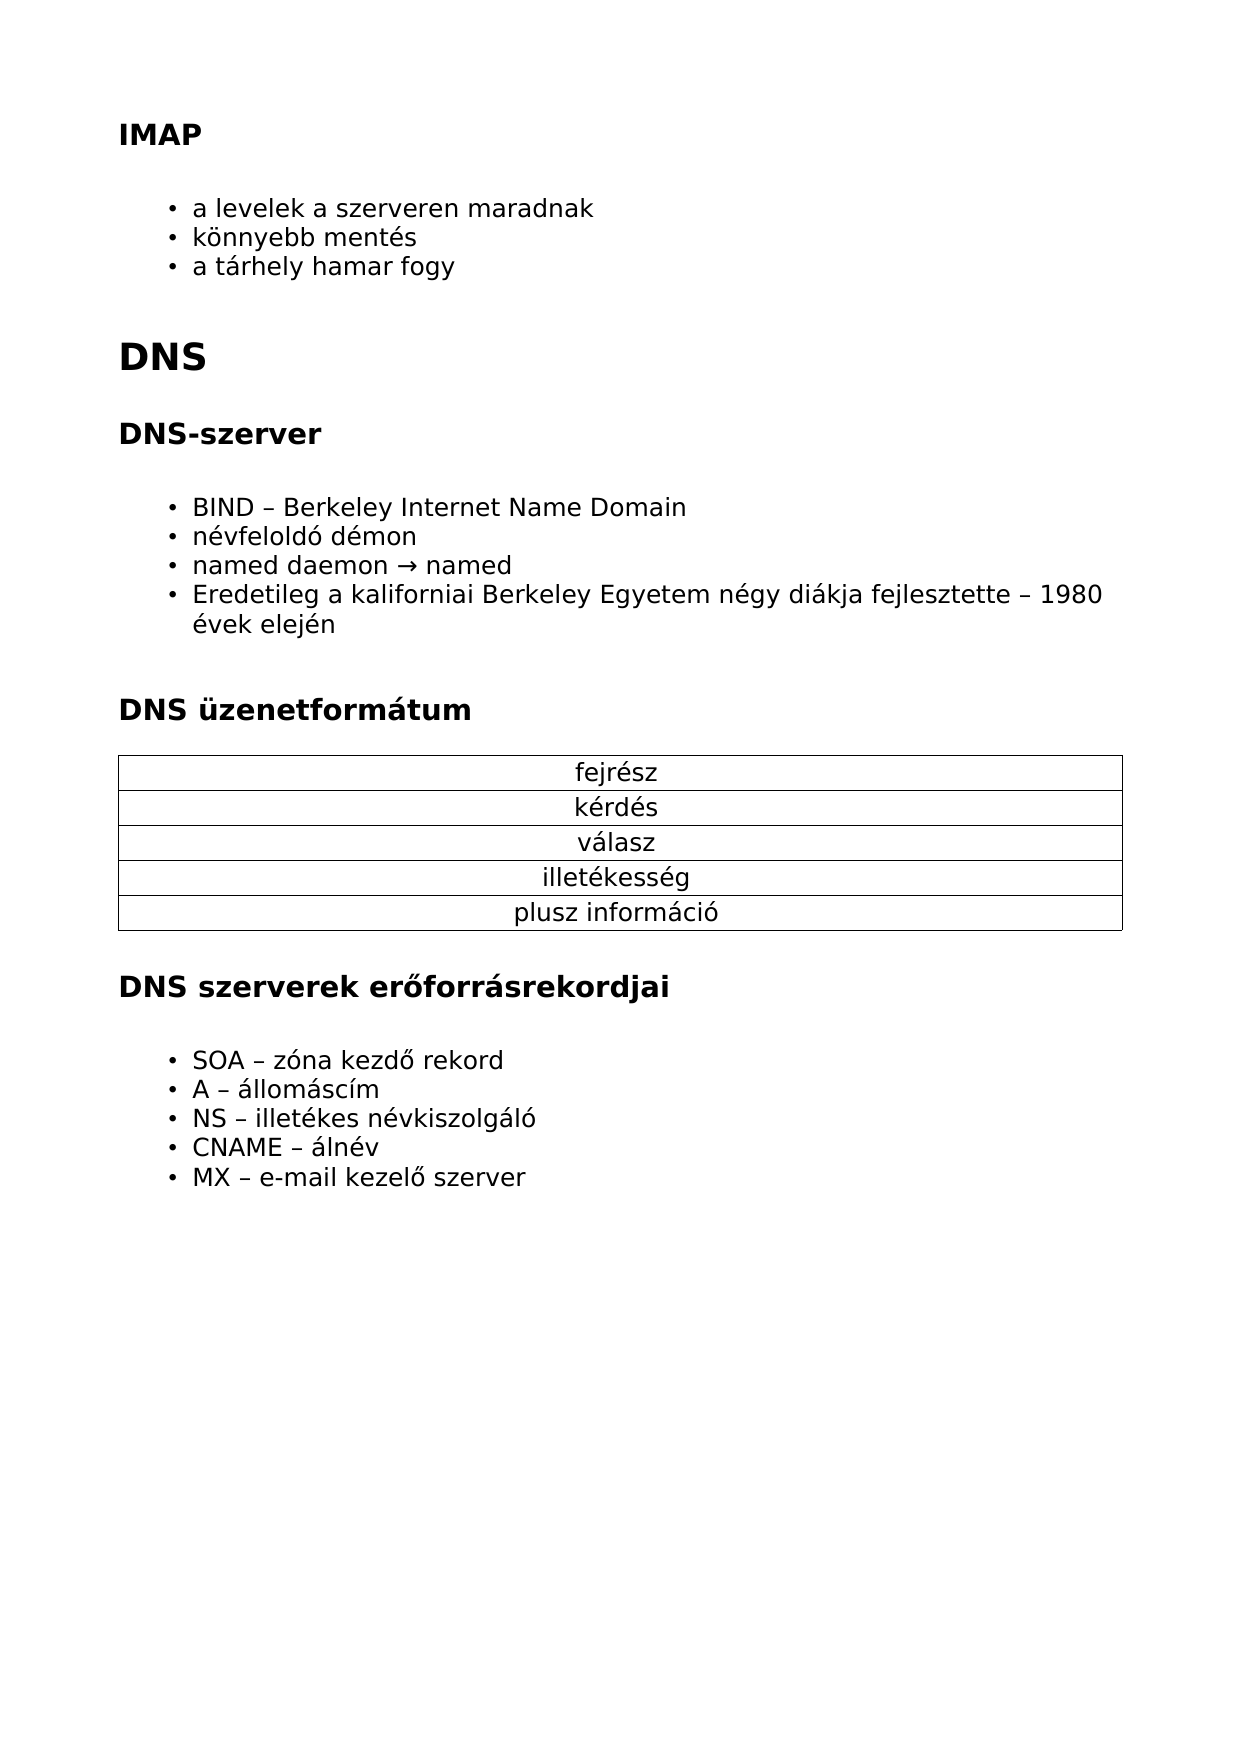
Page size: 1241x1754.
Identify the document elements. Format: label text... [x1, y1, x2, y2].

list CNAME – álnév [177, 1133, 1122, 1163]
list SOA – zóna kezdő rekord [177, 1046, 1122, 1075]
list NS – illetékes névkiszolgáló [177, 1104, 1122, 1133]
table_cell plusz információ [119, 896, 1122, 930]
subtitle IMAP [118, 118, 1122, 152]
list BIND – Berkeley Internet Name Domain [177, 493, 1122, 522]
list a levelek a szerveren maradnak [177, 194, 1122, 223]
table_header fejrész [119, 756, 1122, 790]
subtitle DNS szerverek erőforrásrekordjai [118, 970, 1122, 1004]
subtitle DNS-szerver [118, 417, 1122, 451]
table_cell válasz [119, 826, 1122, 860]
subtitle DNS üzenetformátum [118, 693, 1122, 727]
table_cell illetékesség [119, 861, 1122, 895]
list a tárhely hamar fogy [177, 252, 1122, 282]
subtitle DNS [118, 336, 1122, 380]
list named daemon → named [177, 551, 1122, 581]
list MX – e-mail kezelő szerver [177, 1163, 1122, 1192]
list névfeloldó démon [177, 522, 1122, 551]
list A – állomáscím [177, 1075, 1122, 1104]
list Eredetileg a kaliforniai Berkeley Egyetem négy diákja fejlesztette – 1980 évek elején [177, 581, 1122, 639]
table_cell kérdés [119, 791, 1122, 825]
list könnyebb mentés [177, 223, 1122, 252]
